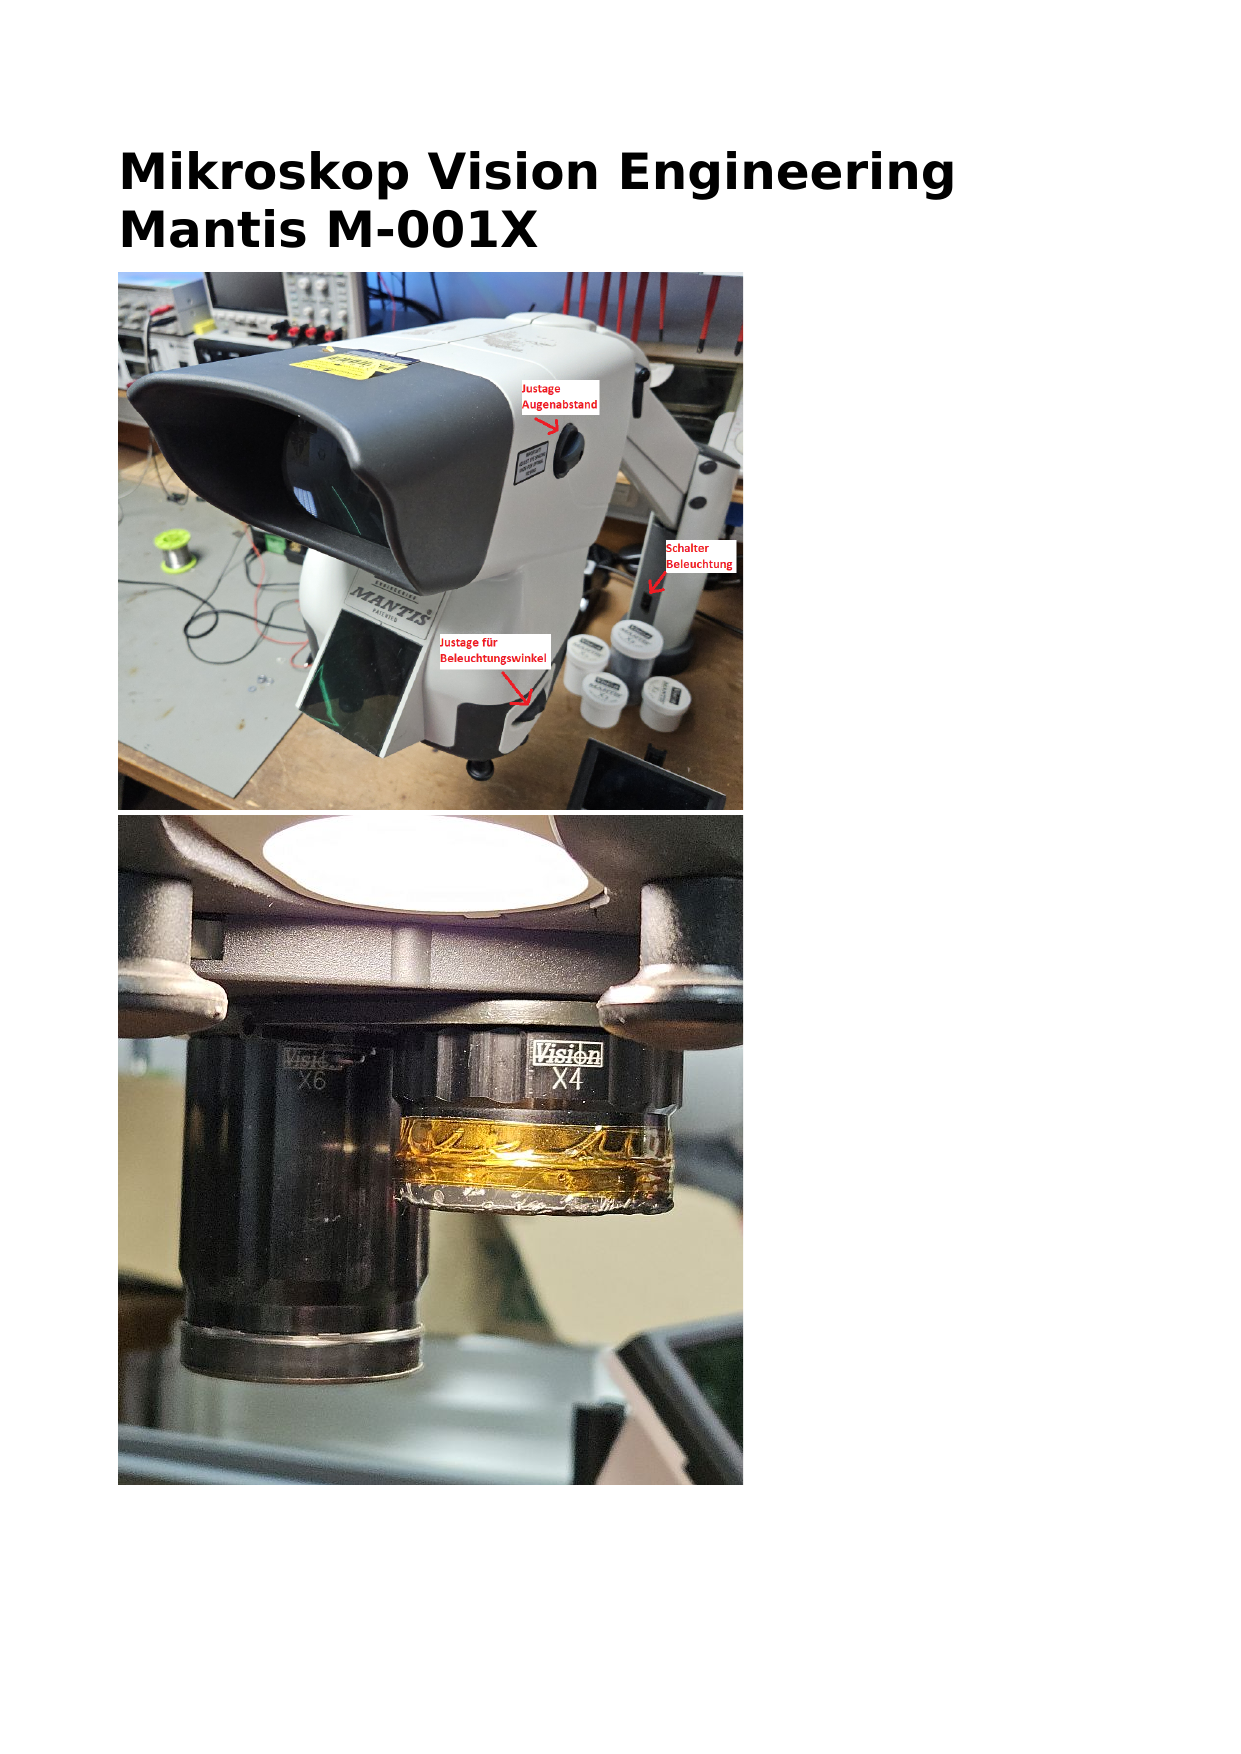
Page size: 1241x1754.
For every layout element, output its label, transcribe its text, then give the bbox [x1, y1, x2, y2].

subtitle Mikroskop Vision Engineering Mantis M-001X [118, 143, 1122, 259]
picture [118, 272, 744, 810]
picture [118, 815, 744, 1485]
